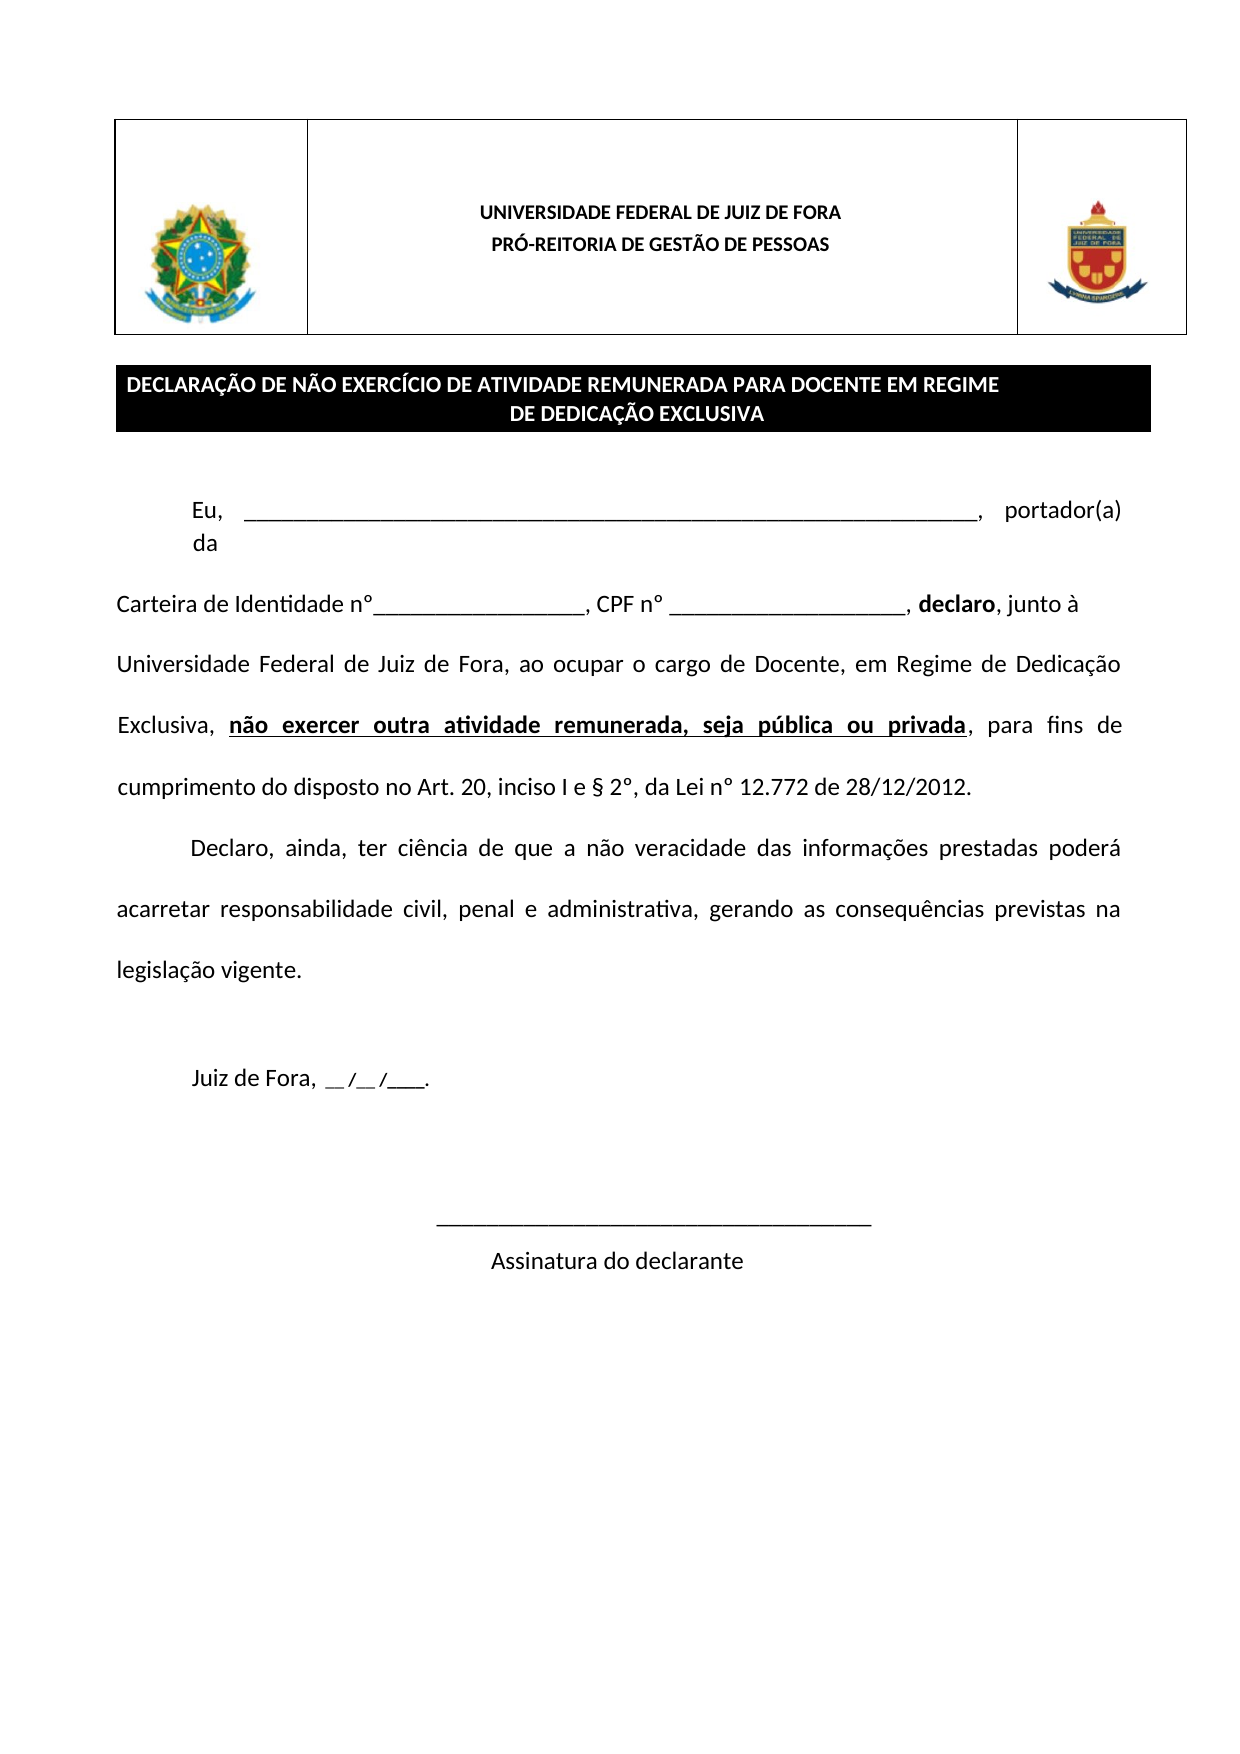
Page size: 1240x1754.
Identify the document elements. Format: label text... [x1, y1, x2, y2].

text Carteira de Identidade nº_________________, CPF nº ___________________, declaro, junto à [116, 588, 1123, 618]
text Declaro, ainda, ter ciência de que a não veracidade das informações prestadas poderá acarretar responsabilidade civil, penal e administrativa, gerando as consequências previstas na legislação vigente. [116, 832, 1123, 984]
text Juiz de Fora, __ /__ /____. [192, 1063, 1123, 1093]
table_header [1018, 120, 1186, 334]
text DE DEDICAÇÃO EXCLUSIVA [121, 395, 1147, 428]
table_header [116, 120, 307, 334]
text Assinatura do declarante [163, 1245, 1077, 1276]
text ___________________________________ [163, 1199, 1151, 1230]
text DECLARAÇÃO DE NÃO EXERCÍCIO DE ATIVIDADE REMUNERADA PARA DOCENTE EM REGIME [121, 370, 1147, 395]
text Eu, ___________________________________________________________, portador(a) da [192, 495, 1123, 558]
text Universidade Federal de Juiz de Fora, ao ocupar o cargo de Docente, em Regime de Dedicação Exclusiva, não exercer outra atividade remunerada, seja pública ou privada, para fins de cumprimento do disposto no Art. 20, inciso I e § 2º, da Lei nº 12.772 de 28/12/2012. [116, 648, 1123, 801]
table_header UNIVERSIDADE FEDERAL DE JUIZ DE FORA PRÓ-REITORIA DE GESTÃO DE PESSOAS [308, 120, 1017, 334]
